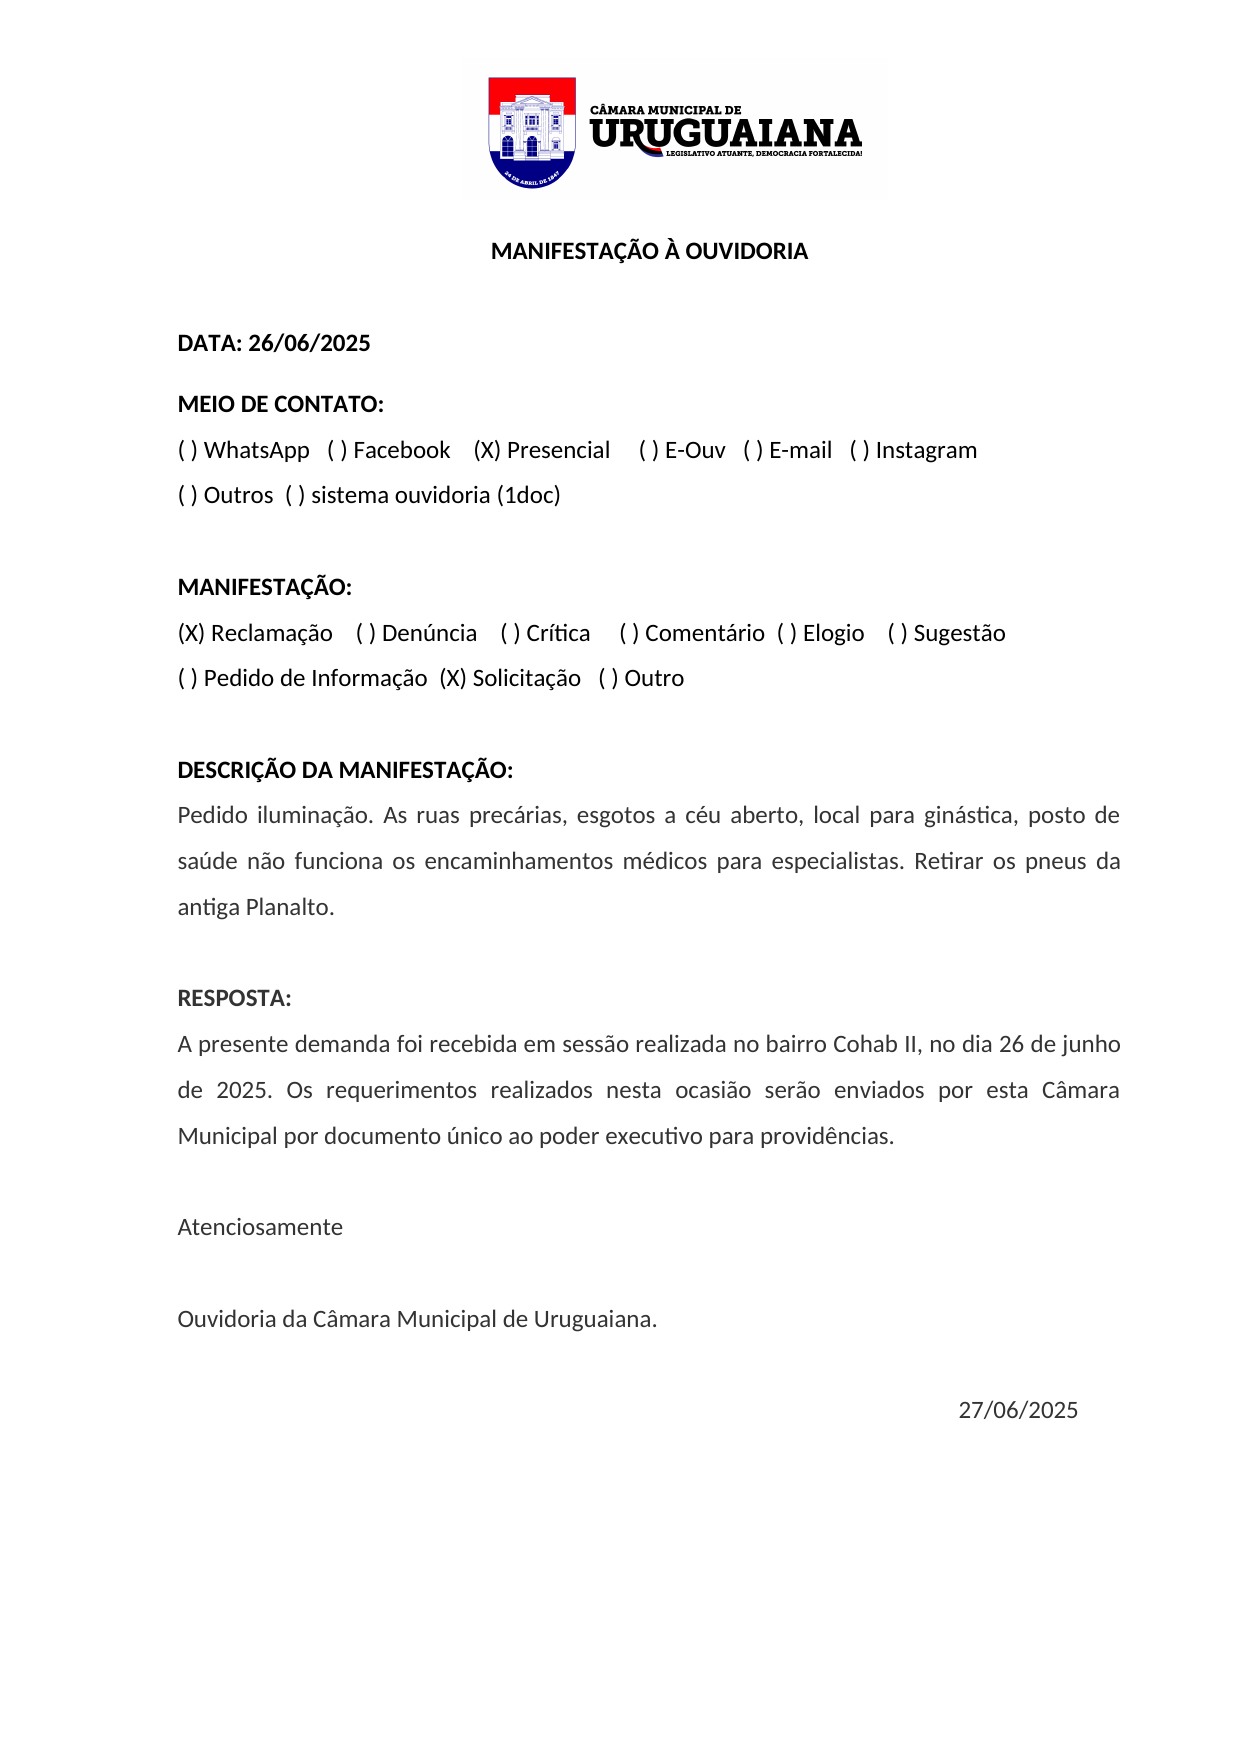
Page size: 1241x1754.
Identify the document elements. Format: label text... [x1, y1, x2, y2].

list Ouvidoria da Câmara Municipal de Uruguaiana. [177, 1303, 1122, 1379]
text MANIFESTAÇÃO: [177, 571, 1122, 602]
picture [462, 58, 888, 199]
list 27/06/2025 [177, 1394, 1122, 1425]
text ( ) Pedido de Informação (X) Solicitação ( ) Outro [177, 662, 1122, 693]
list Pedido iluminação. As ruas precárias, esgotos a céu aberto, local para ginástica, posto de saúde não funciona os encaminhamentos médicos para especialistas. Retirar os pneus da antiga Planalto. [177, 800, 1122, 922]
list Atenciosamente [177, 1211, 1122, 1242]
text DESCRIÇÃO DA MANIFESTAÇÃO: [177, 754, 1122, 784]
text ( ) Outros ( ) sistema ouvidoria (1doc) [177, 479, 1122, 510]
list RESPOSTA: [177, 983, 1122, 1013]
text DATA: 26/06/2025 [177, 327, 1122, 358]
text ( ) WhatsApp ( ) Facebook (X) Presencial ( ) E-Ouv ( ) E-mail ( ) Instagram [177, 434, 1122, 464]
text MEIO DE CONTATO: [177, 388, 1122, 419]
text MANIFESTAÇÃO À OUVIDORIA [177, 236, 1122, 266]
list A presente demanda foi recebida em sessão realizada no bairro Cohab II, no dia 26 de junho de 2025. Os requerimentos realizados nesta ocasião serão enviados por esta Câmara Municipal por documento único ao poder executivo para providências. [177, 1028, 1122, 1150]
text (X) Reclamação ( ) Denúncia ( ) Crítica ( ) Comentário ( ) Elogio ( ) Sugestão [177, 617, 1122, 647]
